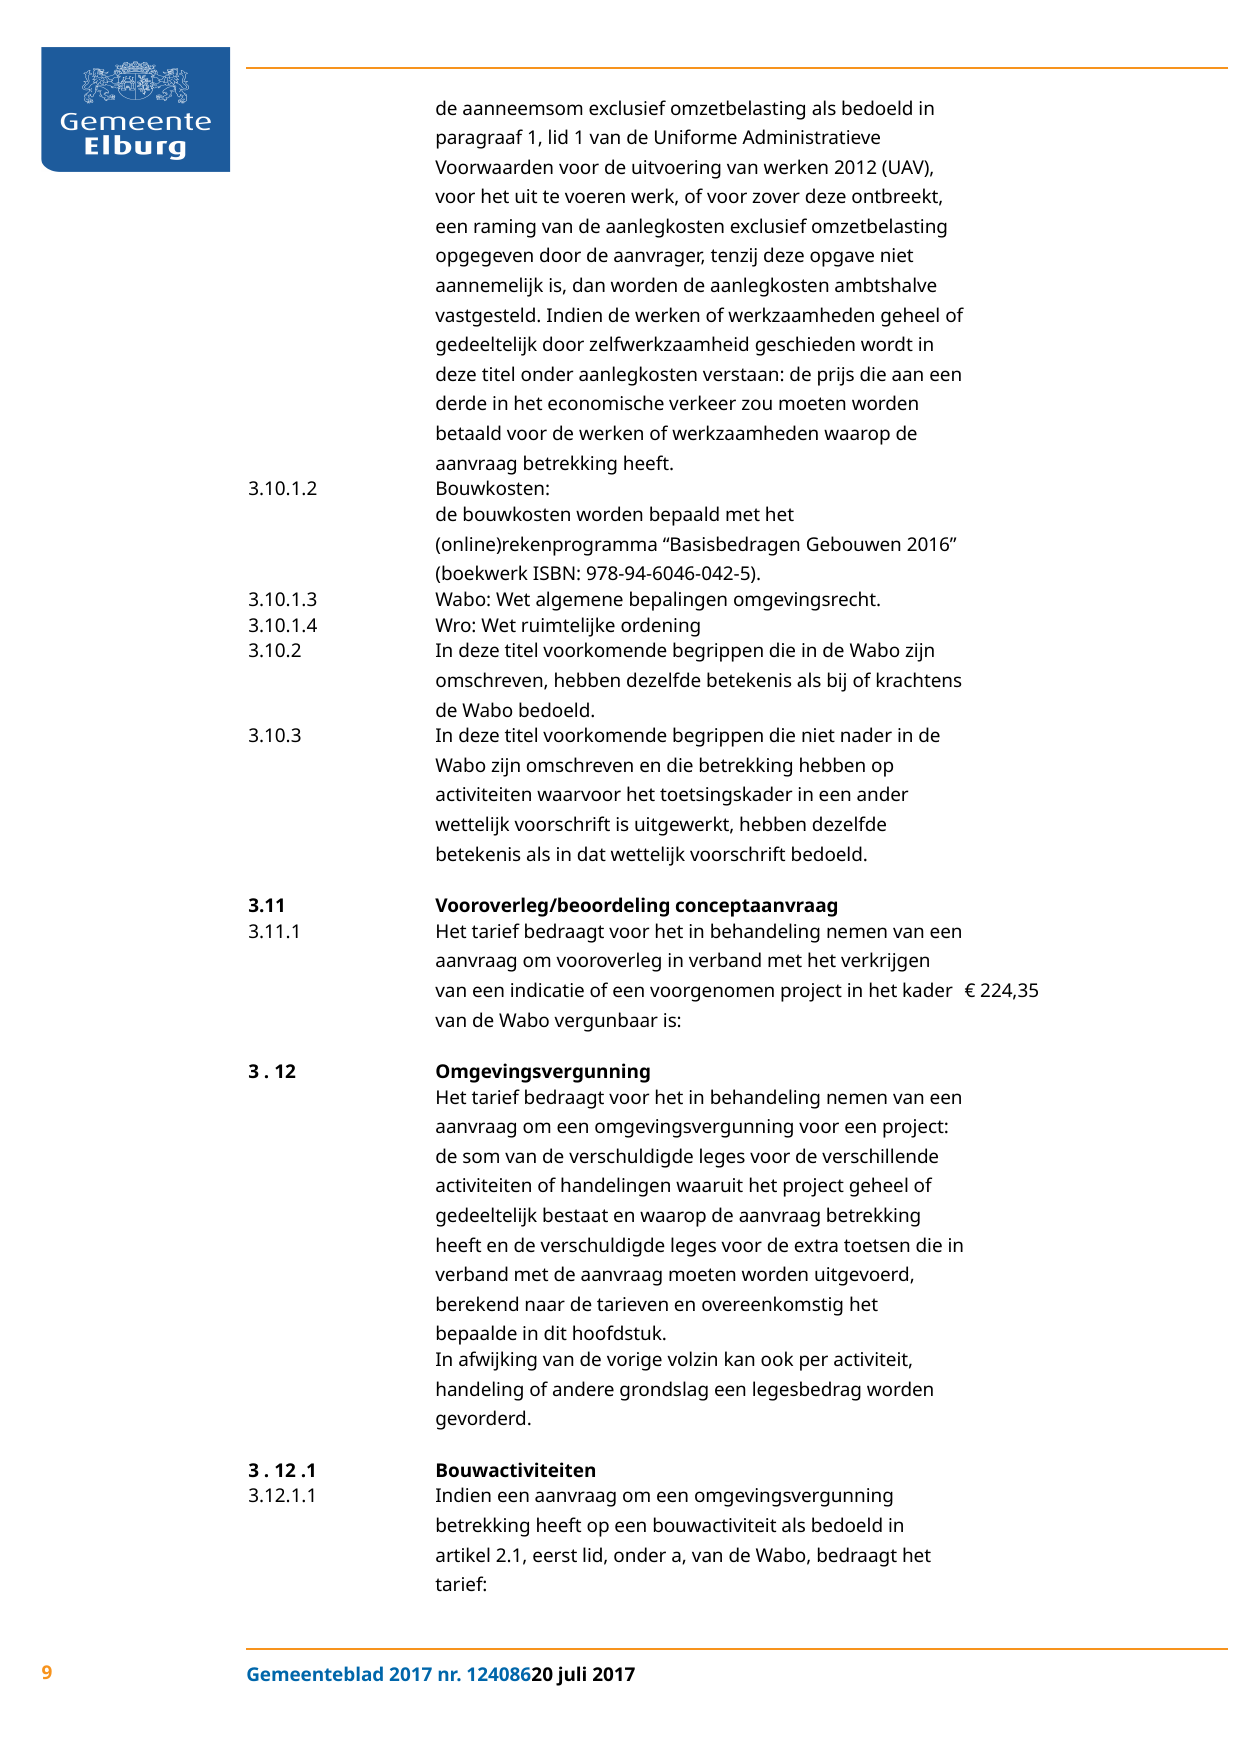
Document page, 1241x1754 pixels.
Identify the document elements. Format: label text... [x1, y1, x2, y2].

table_cell 3.10.1.2 [248, 476, 435, 501]
table_cell [964, 612, 1152, 638]
table_cell 3.11.1 [248, 918, 435, 1032]
table_cell [964, 476, 1152, 501]
table_cell € 224,35 [964, 918, 1152, 1032]
table_cell 3 . 12 .1 [248, 1457, 435, 1483]
table_cell In deze titel voorkomende begrippen die niet nader in de Wabo zijn omschreven en die betrekking hebben op activiteiten waarvoor het toetsingskader in een ander wettelijk voorschrift is uitgewerkt, hebben dezelfde betekenis als in dat wettelijk voorschrift bedoeld. [435, 723, 964, 867]
table_cell [435, 1431, 964, 1457]
table_cell [964, 1483, 1152, 1597]
table_cell [964, 723, 1152, 867]
table_cell [964, 1346, 1152, 1431]
table_cell [248, 1033, 435, 1058]
table_cell [964, 586, 1152, 612]
table_cell Het tarief bedraagt voor het in behandeling nemen van een aanvraag om vooroverleg in verband met het verkrijgen van een indicatie of een voorgenomen project in het kader van de Wabo vergunbaar is: [435, 918, 964, 1032]
picture [41, 47, 231, 172]
table_cell 3.12.1.1 [248, 1483, 435, 1597]
table_cell [964, 1084, 1152, 1346]
table_cell [248, 867, 435, 892]
table_cell Vooroverleg/beoordeling conceptaanvraag [435, 892, 964, 918]
table_cell 3.11 [248, 892, 435, 918]
table_cell [964, 1033, 1152, 1058]
table_cell [435, 867, 964, 892]
table_cell Indien een aanvraag om een omgevingsvergunning betrekking heeft op een bouwactiviteit als bedoeld in artikel 2.1, eerst lid, onder a, van de Wabo, bedraagt het tarief: [435, 1483, 964, 1597]
table_cell 3.10.3 [248, 723, 435, 867]
table_cell de bouwkosten worden bepaald met het (online)rekenprogramma “Basisbedragen Gebouwen 2016” (boekwerk ISBN: 978-94-6046-042-5). [435, 501, 964, 586]
table_cell 3.10.1.4 [248, 612, 435, 638]
table_cell [964, 1457, 1152, 1483]
table_cell [964, 1058, 1152, 1084]
table_cell Omgevingsvergunning [435, 1058, 964, 1084]
table_cell [964, 1431, 1152, 1457]
table_cell In afwijking van de vorige volzin kan ook per activiteit, handeling of andere grondslag een legesbedrag worden gevorderd. [435, 1346, 964, 1431]
table_cell Bouwactiviteiten [435, 1457, 964, 1483]
table_cell [248, 1346, 435, 1431]
table_cell 3.10.1.3 [248, 586, 435, 612]
table_cell [248, 1431, 435, 1457]
table_cell [964, 501, 1152, 586]
table_cell [964, 638, 1152, 722]
table_cell Wro: Wet ruimtelijke ordening [435, 612, 964, 638]
table_cell 3.10.2 [248, 638, 435, 722]
table_cell de aanneemsom exclusief omzetbelasting als bedoeld in paragraaf 1, lid 1 van de Uniforme Administratieve Voorwaarden voor de uitvoering van werken 2012 (UAV), voor het uit te voeren werk, of voor zover deze ontbreekt, een raming van de aanlegkosten exclusief omzetbelasting opgegeven door de aanvrager, tenzij deze opgave niet aannemelijk is, dan worden de aanlegkosten ambtshalve vastgesteld. Indien de werken of werkzaamheden geheel of gedeeltelijk door zelfwerkzaamheid geschieden wordt in deze titel onder aanlegkosten verstaan: de prijs die aan een derde in het economische verkeer zou moeten worden betaald voor de werken of werkzaamheden waarop de aanvraag betrekking heeft. [435, 95, 964, 476]
table_cell Wabo: Wet algemene bepalingen omgevingsrecht. [435, 586, 964, 612]
table_cell [964, 867, 1152, 892]
table_cell Bouwkosten: [435, 476, 964, 501]
table_cell [248, 1084, 435, 1346]
table_cell Het tarief bedraagt voor het in behandeling nemen van een aanvraag om een omgevingsvergunning voor een project: de som van de verschuldigde leges voor de verschillende activiteiten of handelingen waaruit het project geheel of gedeeltelijk bestaat en waarop de aanvraag betrekking heeft en de verschuldigde leges voor de extra toetsen die in verband met de aanvraag moeten worden uitgevoerd, berekend naar de tarieven en overeenkomstig het bepaalde in dit hoofdstuk. [435, 1084, 964, 1346]
table_cell In deze titel voorkomende begrippen die in de Wabo zijn omschreven, hebben dezelfde betekenis als bij of krachtens de Wabo bedoeld. [435, 638, 964, 722]
table_cell [964, 95, 1152, 476]
table_cell [964, 892, 1152, 918]
table_cell [248, 95, 435, 476]
table_cell [248, 501, 435, 586]
table_cell 3 . 12 [248, 1058, 435, 1084]
table_cell [435, 1033, 964, 1058]
